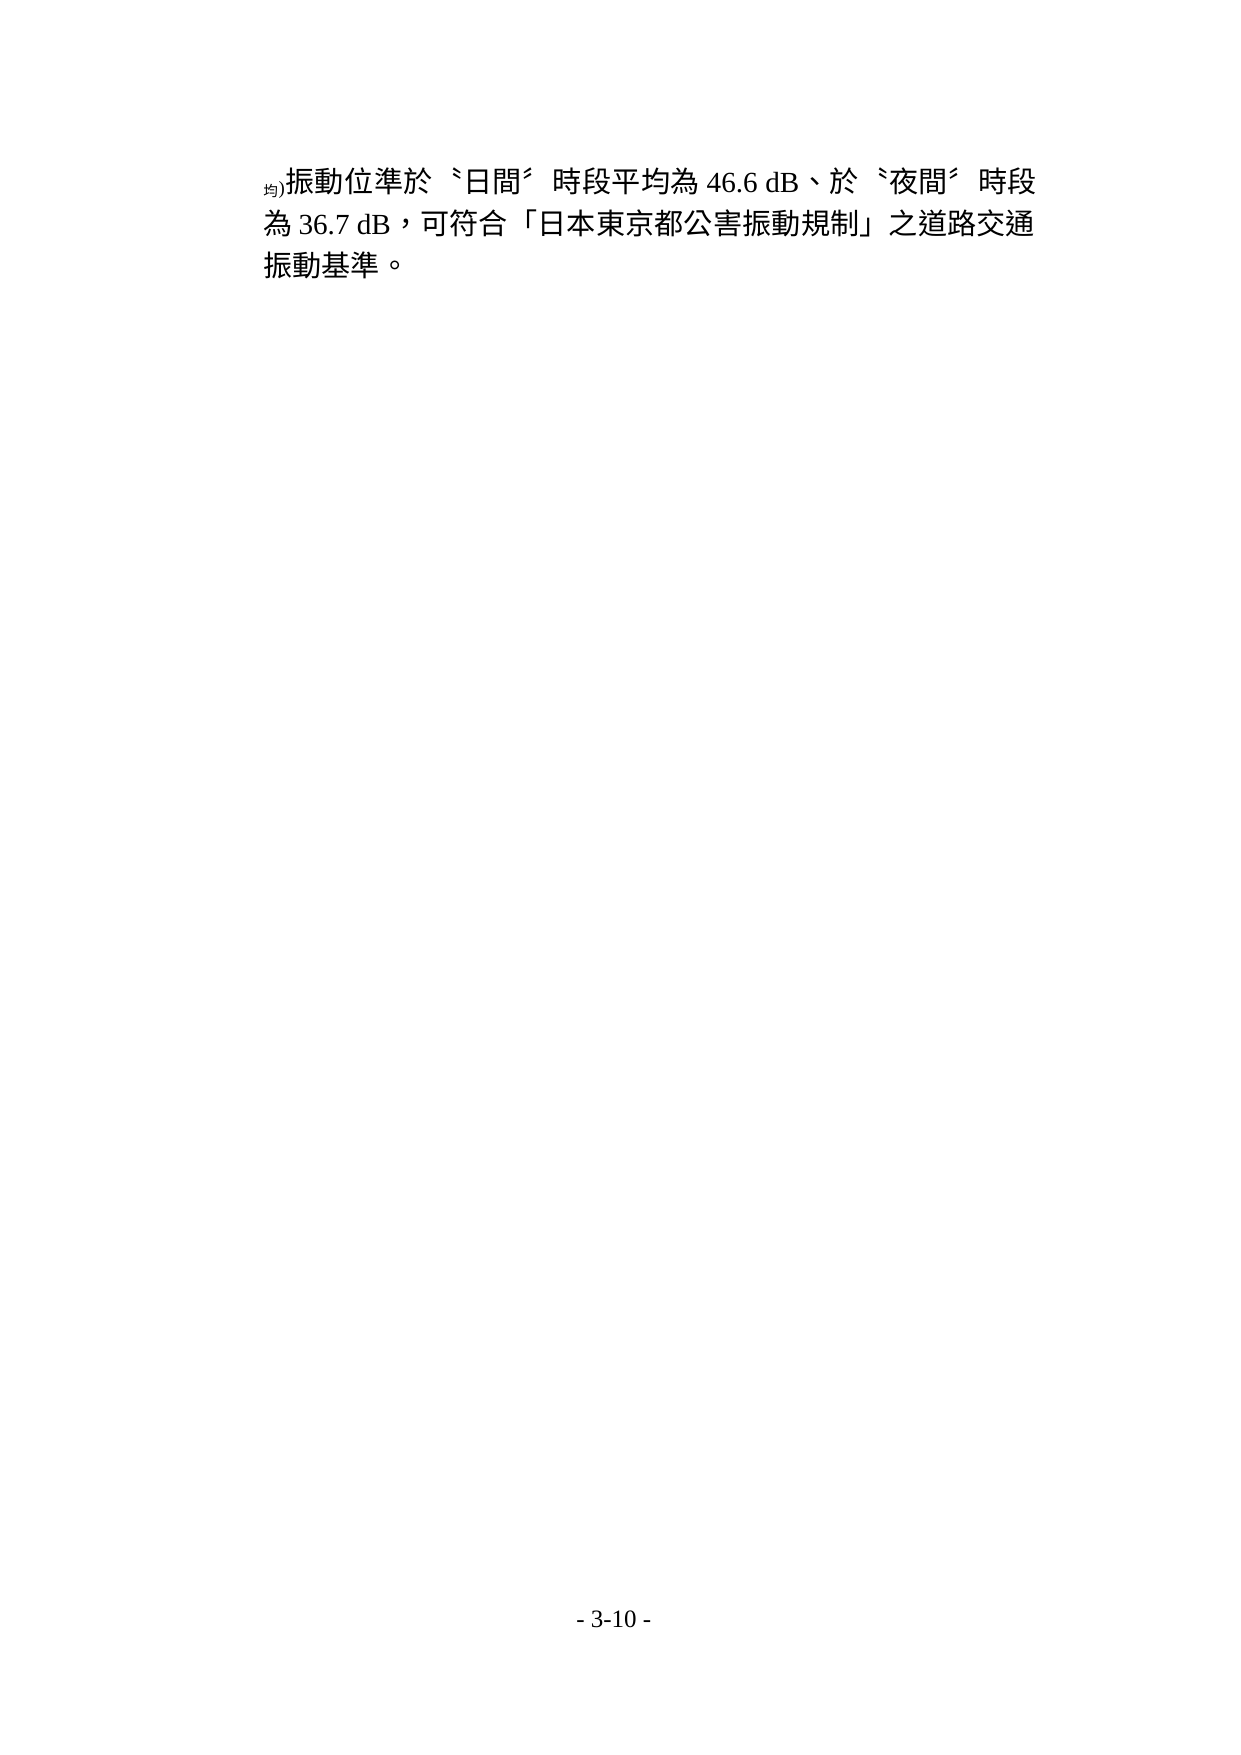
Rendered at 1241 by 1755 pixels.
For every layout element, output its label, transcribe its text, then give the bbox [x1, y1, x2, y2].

text 均)振動位準於〝日間〞時段平均為46.6 dB、於〝夜間〞時段為36.7 dB，可符合「日本東京都公害振動規制」之道路交通振動基準。 [203, 158, 1037, 285]
